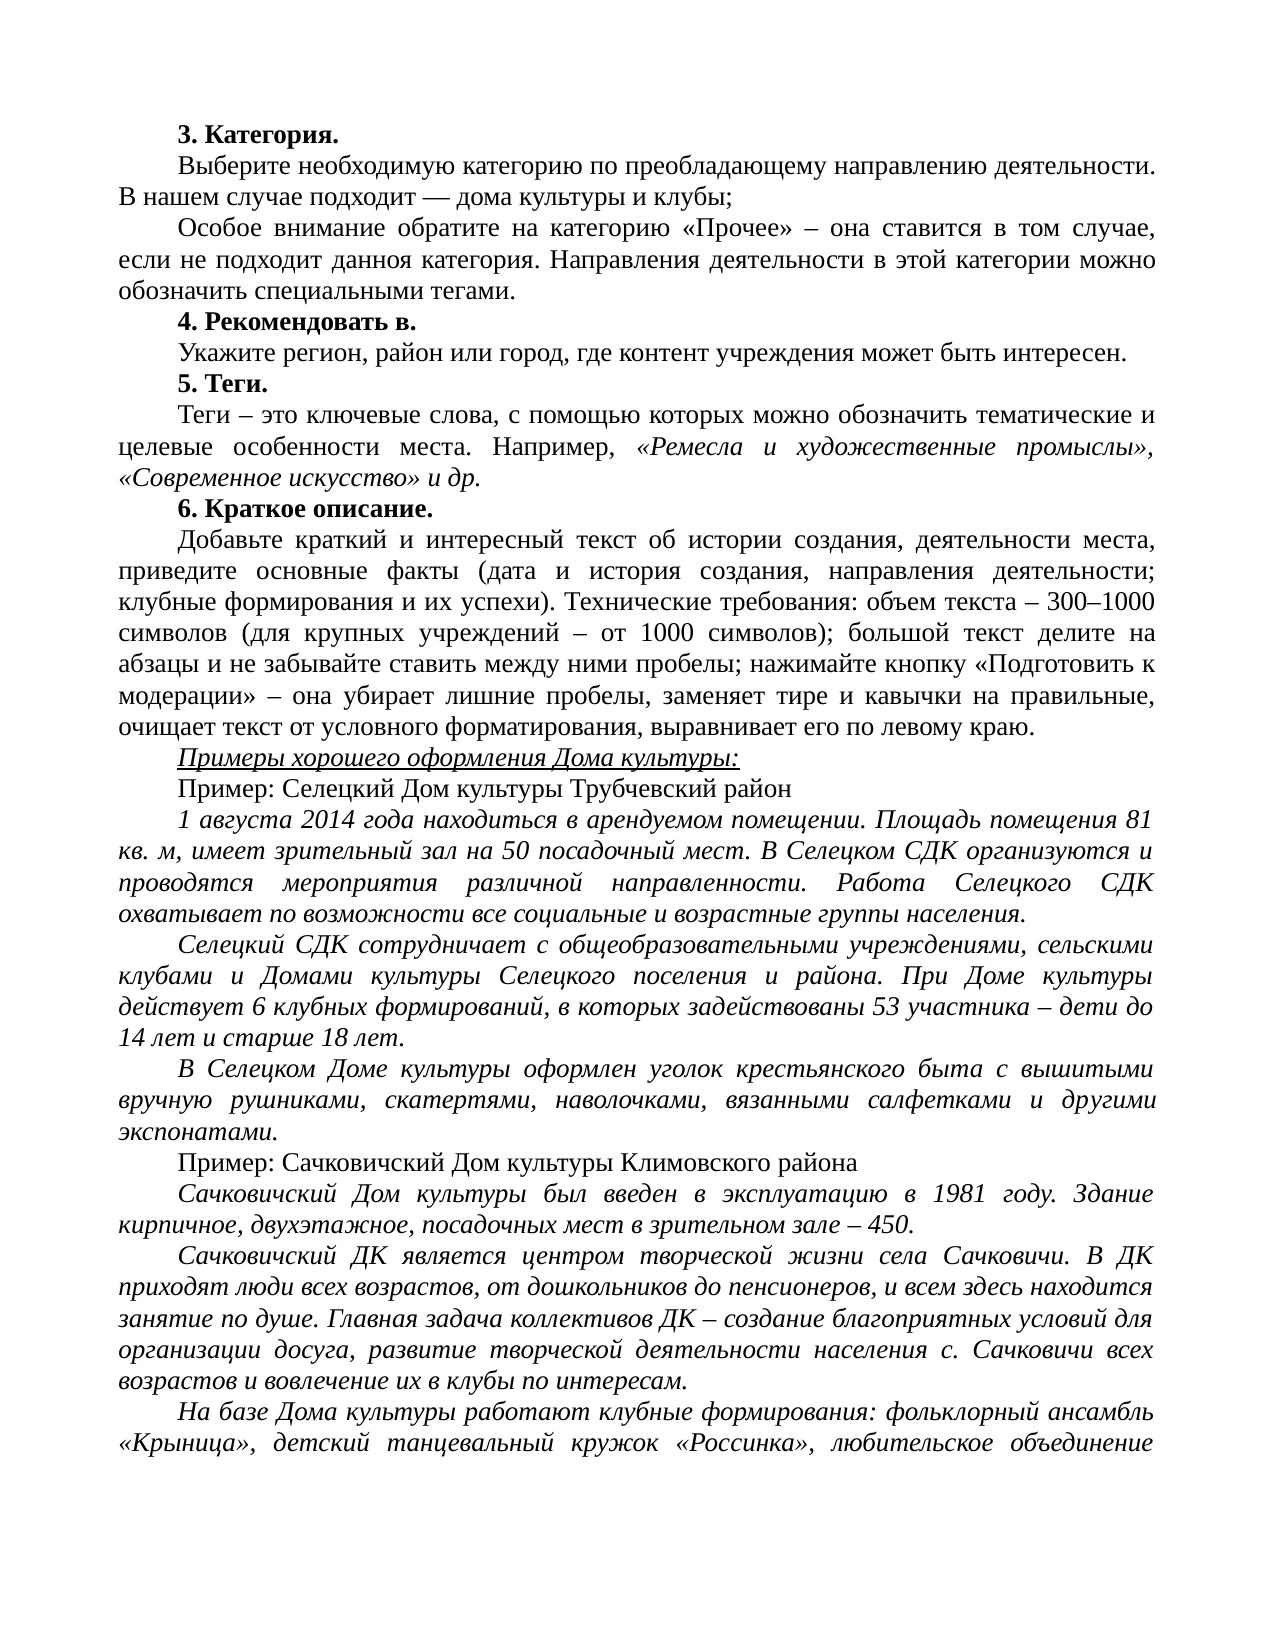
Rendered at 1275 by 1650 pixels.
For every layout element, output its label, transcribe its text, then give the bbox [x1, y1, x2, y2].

text 1 августа 2014 года находиться в арендуемом помещении. Площадь помещения 81 кв. м, имеет зрительный зал на 50 посадочный мест. В Селецком СДК организуются и проводятся мероприятия различной направленности. Работа Селецкого СДК охватывает по возможности все социальные и возрастные группы населения. [118, 803, 1157, 928]
text 5. Теги. [118, 367, 1157, 398]
text В Селецком Доме культуры оформлен уголок крестьянского быта с вышитыми вручную рушниками, скатертями, наволочками, вязанными салфетками и другими экспонатами. [118, 1052, 1157, 1146]
text 6. Краткое описание. [118, 492, 1157, 523]
text Пример: Сачковичский Дом культуры Климовского района [118, 1146, 1157, 1177]
text На базе Дома культуры работают клубные формирования: фольклорный ансамбль «Крыница», детский танцевальный кружок «Россинка», любительское объединение [118, 1395, 1157, 1457]
text Сачковичский ДК является центром творческой жизни села Сачковичи. В ДК приходят люди всех возрастов, от дошкольников до пенсионеров, и всем здесь находится занятие по душе. Главная задача коллективов ДК – создание благоприятных условий для организации досуга, развитие творческой деятельности населения с. Сачковичи всех возрастов и вовлечение их в клубы по интересам. [118, 1239, 1157, 1395]
text Теги – это ключевые слова, с помощью которых можно обозначить тематические и целевые особенности места. Например, «Ремесла и художественные промыслы», «Современное искусство» и др. [118, 398, 1157, 492]
text Укажите регион, район или город, где контент учреждения может быть интересен. [118, 336, 1157, 367]
text Примеры хорошего оформления Дома культуры: [118, 741, 1157, 772]
text Пример: Селецкий Дом культуры Трубчевский район [118, 772, 1157, 803]
text Добавьте краткий и интересный текст об истории создания, деятельности места, приведите основные факты (дата и история создания, направления деятельности; клубные формирования и их успехи). Технические требования: объем текста – 300–1000 символов (для крупных учреждений – от 1000 символов); большой текст делите на абзацы и не забывайте ставить между ними пробелы; нажимайте кнопку «Подготовить к модерации» – она убирает лишние пробелы, заменяет тире и кавычки на правильные, очищает текст от условного форматирования, выравнивает его по левому краю. [118, 523, 1157, 741]
text Селецкий СДК сотрудничает с общеобразовательными учреждениями, сельскими клубами и Домами культуры Селецкого поселения и района. При Доме культуры действует 6 клубных формирований, в которых задействованы 53 участника – дети до 14 лет и старше 18 лет. [118, 928, 1157, 1052]
text 3. Категория. [118, 118, 1157, 149]
text Выберите необходимую категорию по преобладающему направлению деятельности. В нашем случае подходит — дома культуры и клубы; [118, 149, 1157, 212]
text Сачковичский Дом культуры был введен в эксплуатацию в 1981 году. Здание кирпичное, двухэтажное, посадочных мест в зрительном зале – 450. [118, 1177, 1157, 1239]
text Особое внимание обратите на категорию «Прочее» – она ставится в том случае, если не подходит данноя категория. Направления деятельности в этой категории можно обозначить специальными тегами. [118, 212, 1157, 305]
text 4. Рекомендовать в. [118, 305, 1157, 336]
